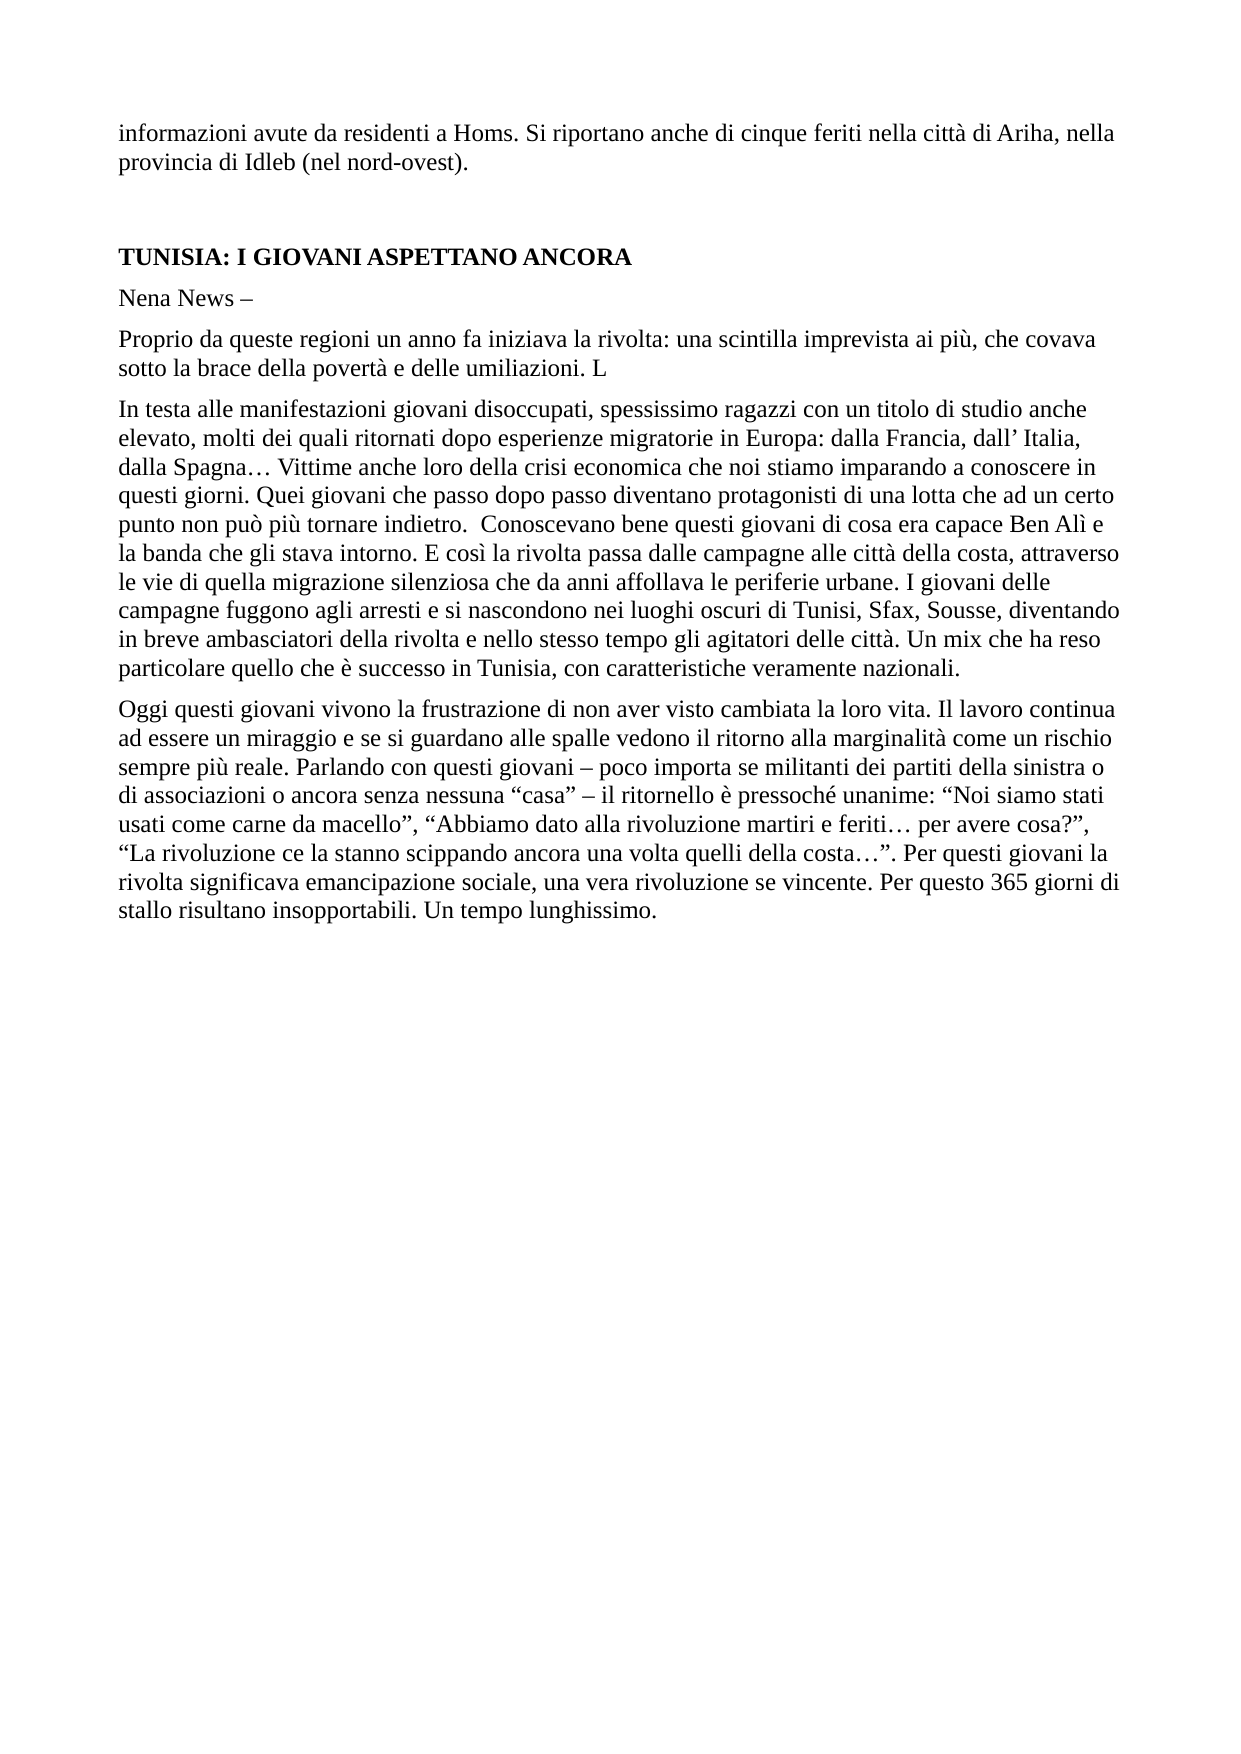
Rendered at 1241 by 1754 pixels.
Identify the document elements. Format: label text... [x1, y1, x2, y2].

text Proprio da queste regioni un anno fa iniziava la rivolta: una scintilla imprevista ai più, che covava sotto la brace della povertà e delle umiliazioni. L [118, 324, 1122, 382]
text Nena News – [118, 283, 1122, 312]
text informazioni avute da residenti a Homs. Si riportano anche di cinque feriti nella città di Ariha, nella provincia di Idleb (nel nord-ovest). [118, 118, 1122, 176]
subtitle TUNISIA: I GIOVANI ASPETTANO ANCORA [118, 242, 1122, 271]
text In testa alle manifestazioni giovani disoccupati, spessissimo ragazzi con un titolo di studio anche elevato, molti dei quali ritornati dopo esperienze migratorie in Europa: dalla Francia, dall’ Italia, dalla Spagna… Vittime anche loro della crisi economica che noi stiamo imparando a conoscere in questi giorni. Quei giovani che passo dopo passo diventano protagonisti di una lotta che ad un certo punto non può più tornare indietro. Conoscevano bene questi giovani di cosa era capace Ben Alì e la banda che gli stava intorno. E così la rivolta passa dalle campagne alle città della costa, attraverso le vie di quella migrazione silenziosa che da anni affollava le periferie urbane. I giovani delle campagne fuggono agli arresti e si nascondono nei luoghi oscuri di Tunisi, Sfax, Sousse, diventando in breve ambasciatori della rivolta e nello stesso tempo gli agitatori delle città. Un mix che ha reso particolare quello che è successo in Tunisia, con caratteristiche veramente nazionali. [118, 394, 1122, 682]
text Oggi questi giovani vivono la frustrazione di non aver visto cambiata la loro vita. Il lavoro continua ad essere un miraggio e se si guardano alle spalle vedono il ritorno alla marginalità come un rischio sempre più reale. Parlando con questi giovani – poco importa se militanti dei partiti della sinistra o di associazioni o ancora senza nessuna “casa” – il ritornello è pressoché unanime: “Noi siamo stati usati come carne da macello”, “Abbiamo dato alla rivoluzione martiri e feriti… per avere cosa?”, “La rivoluzione ce la stanno scippando ancora una volta quelli della costa…”. Per questi giovani la rivolta significava emancipazione sociale, una vera rivoluzione se vincente. Per questo 365 giorni di stallo risultano insopportabili. Un tempo lunghissimo. [118, 694, 1122, 924]
